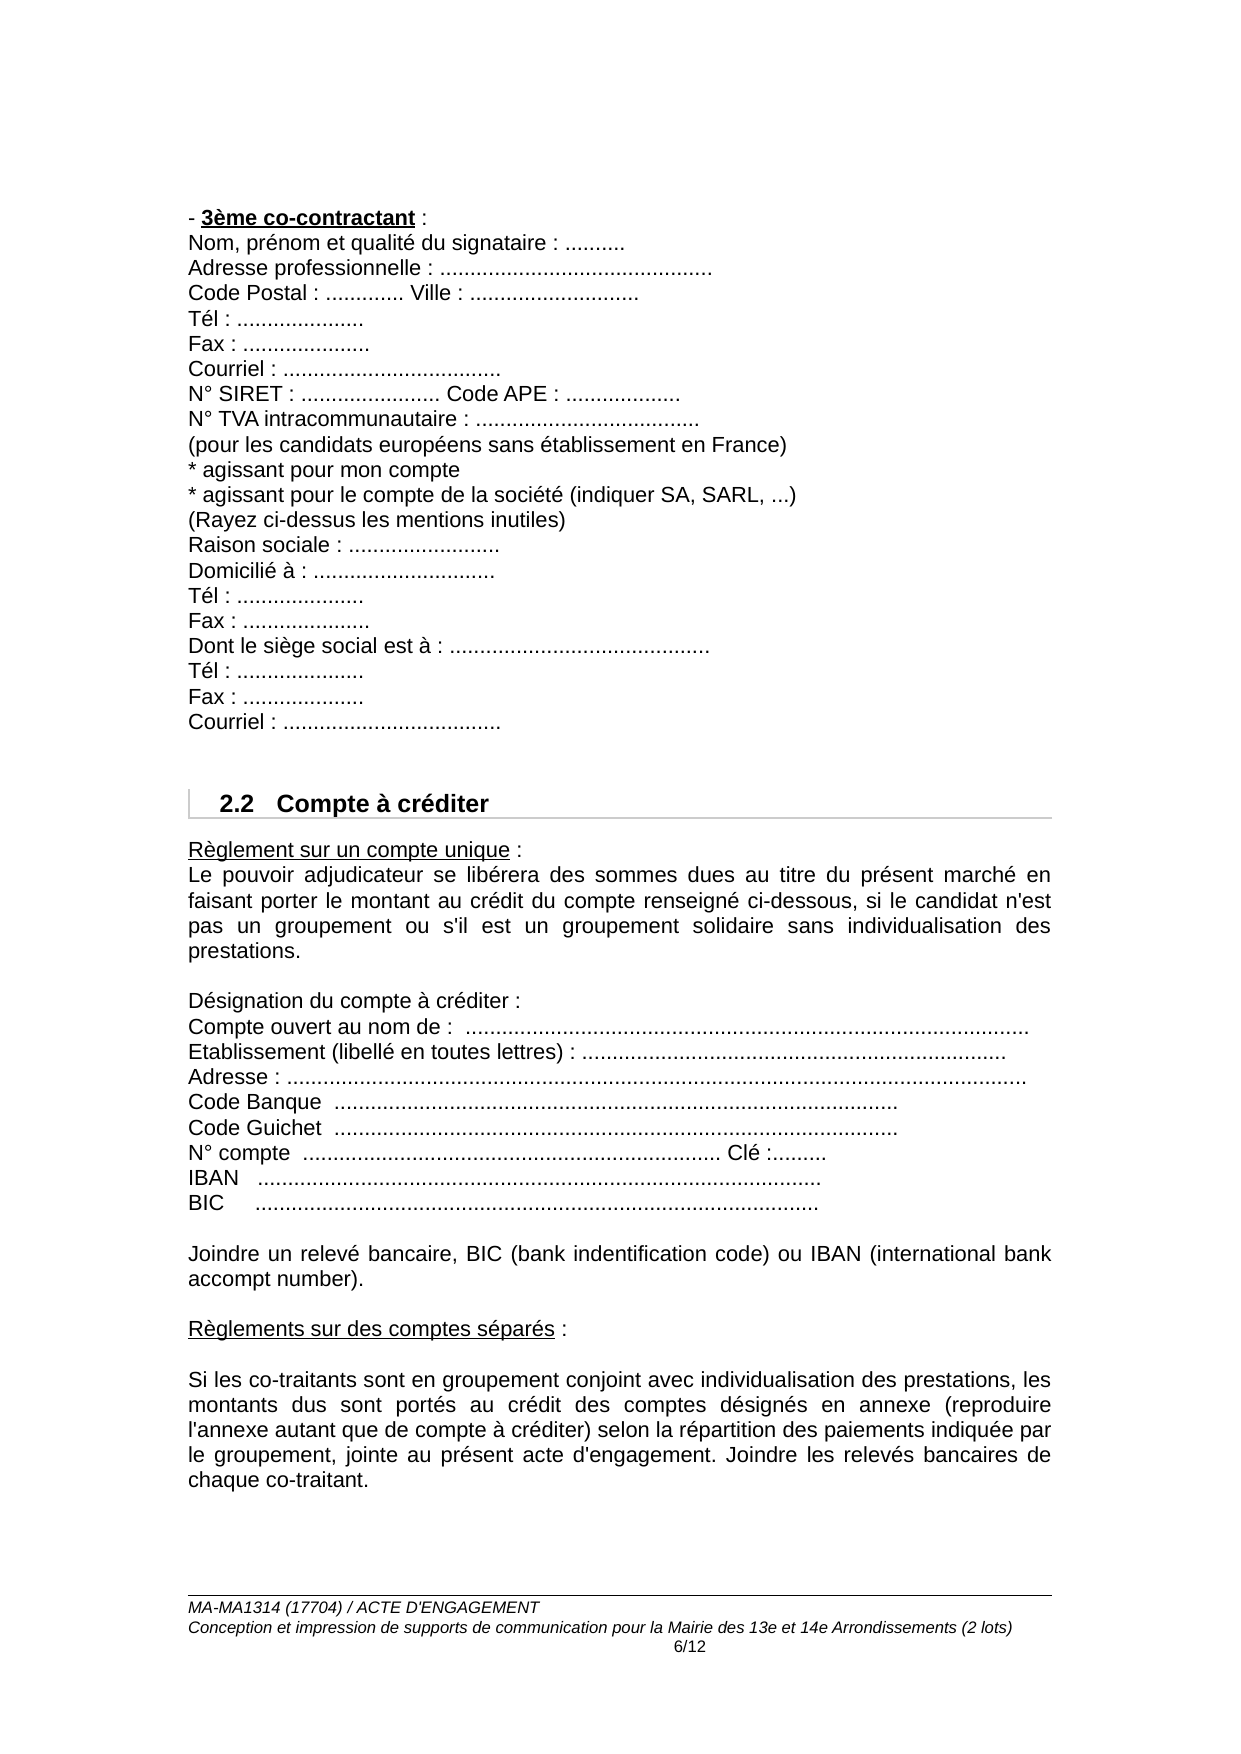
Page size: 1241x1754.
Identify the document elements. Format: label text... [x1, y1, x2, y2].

text Raison sociale : ......................... [188, 532, 1052, 557]
text Adresse professionnelle : ............................................. [188, 255, 1052, 280]
text Domicilié à : .............................. [188, 557, 1052, 583]
text Etablissement (libellé en toutes lettres) : ...................................................................... [188, 1039, 1052, 1064]
text Désignation du compte à créditer : [188, 988, 1052, 1014]
text Code Banque ............................................................................................. [188, 1089, 1052, 1114]
text Fax : ..................... [188, 608, 1052, 633]
text Dont le siège social est à : ........................................... [188, 633, 1052, 658]
subtitle Compte à créditer [190, 789, 1052, 817]
text Tél : ..................... [188, 305, 1052, 331]
text Courriel : .................................... [188, 356, 1052, 381]
text Fax : .................... [188, 683, 1052, 709]
text Compte ouvert au nom de : ............................................................................................. [188, 1014, 1052, 1039]
text (pour les candidats européens sans établissement en France) [188, 431, 1052, 457]
text Si les co-traitants sont en groupement conjoint avec individualisation des prestations, les montants dus sont portés au crédit des comptes désignés en annexe (reproduire l'annexe autant que de compte à créditer) selon la répartition des paiements indiquée par le groupement, jointe au présent acte d'engagement. Joindre les relevés bancaires de chaque co-traitant. [188, 1367, 1052, 1493]
text Joindre un relevé bancaire, BIC (bank indentification code) ou IBAN (international bank accompt number). [188, 1241, 1052, 1291]
text - 3ème co-contractant : [188, 204, 1052, 230]
text Tél : ..................... [188, 658, 1052, 683]
text N° TVA intracommunautaire : ..................................... [188, 406, 1052, 431]
text Fax : ..................... [188, 331, 1052, 356]
text Code Guichet ............................................................................................. [188, 1114, 1052, 1140]
text BIC ............................................................................................. [188, 1190, 1052, 1215]
text Code Postal : ............. Ville : ............................ [188, 280, 1052, 305]
text Règlements sur des comptes séparés : [188, 1316, 1052, 1341]
text N° compte ..................................................................... Clé :......... [188, 1140, 1052, 1165]
text Courriel : .................................... [188, 709, 1052, 734]
text * agissant pour mon compte [188, 457, 1052, 482]
text * agissant pour le compte de la société (indiquer SA, SARL, ...) [188, 482, 1052, 507]
text (Rayez ci-dessus les mentions inutiles) [188, 507, 1052, 532]
text Le pouvoir adjudicateur se libérera des sommes dues au titre du présent marché en faisant porter le montant au crédit du compte renseigné ci-dessous, si le candidat n'est pas un groupement ou s'il est un groupement solidaire sans individualisation des prestations. [188, 862, 1052, 963]
text Tél : ..................... [188, 583, 1052, 608]
text Adresse : .......................................................................................................................... [188, 1064, 1052, 1089]
text N° SIRET : ....................... Code APE : ................... [188, 381, 1052, 406]
text IBAN ............................................................................................. [188, 1165, 1052, 1190]
text Nom, prénom et qualité du signataire : .......... [188, 230, 1052, 255]
text Règlement sur un compte unique : [188, 837, 1052, 862]
